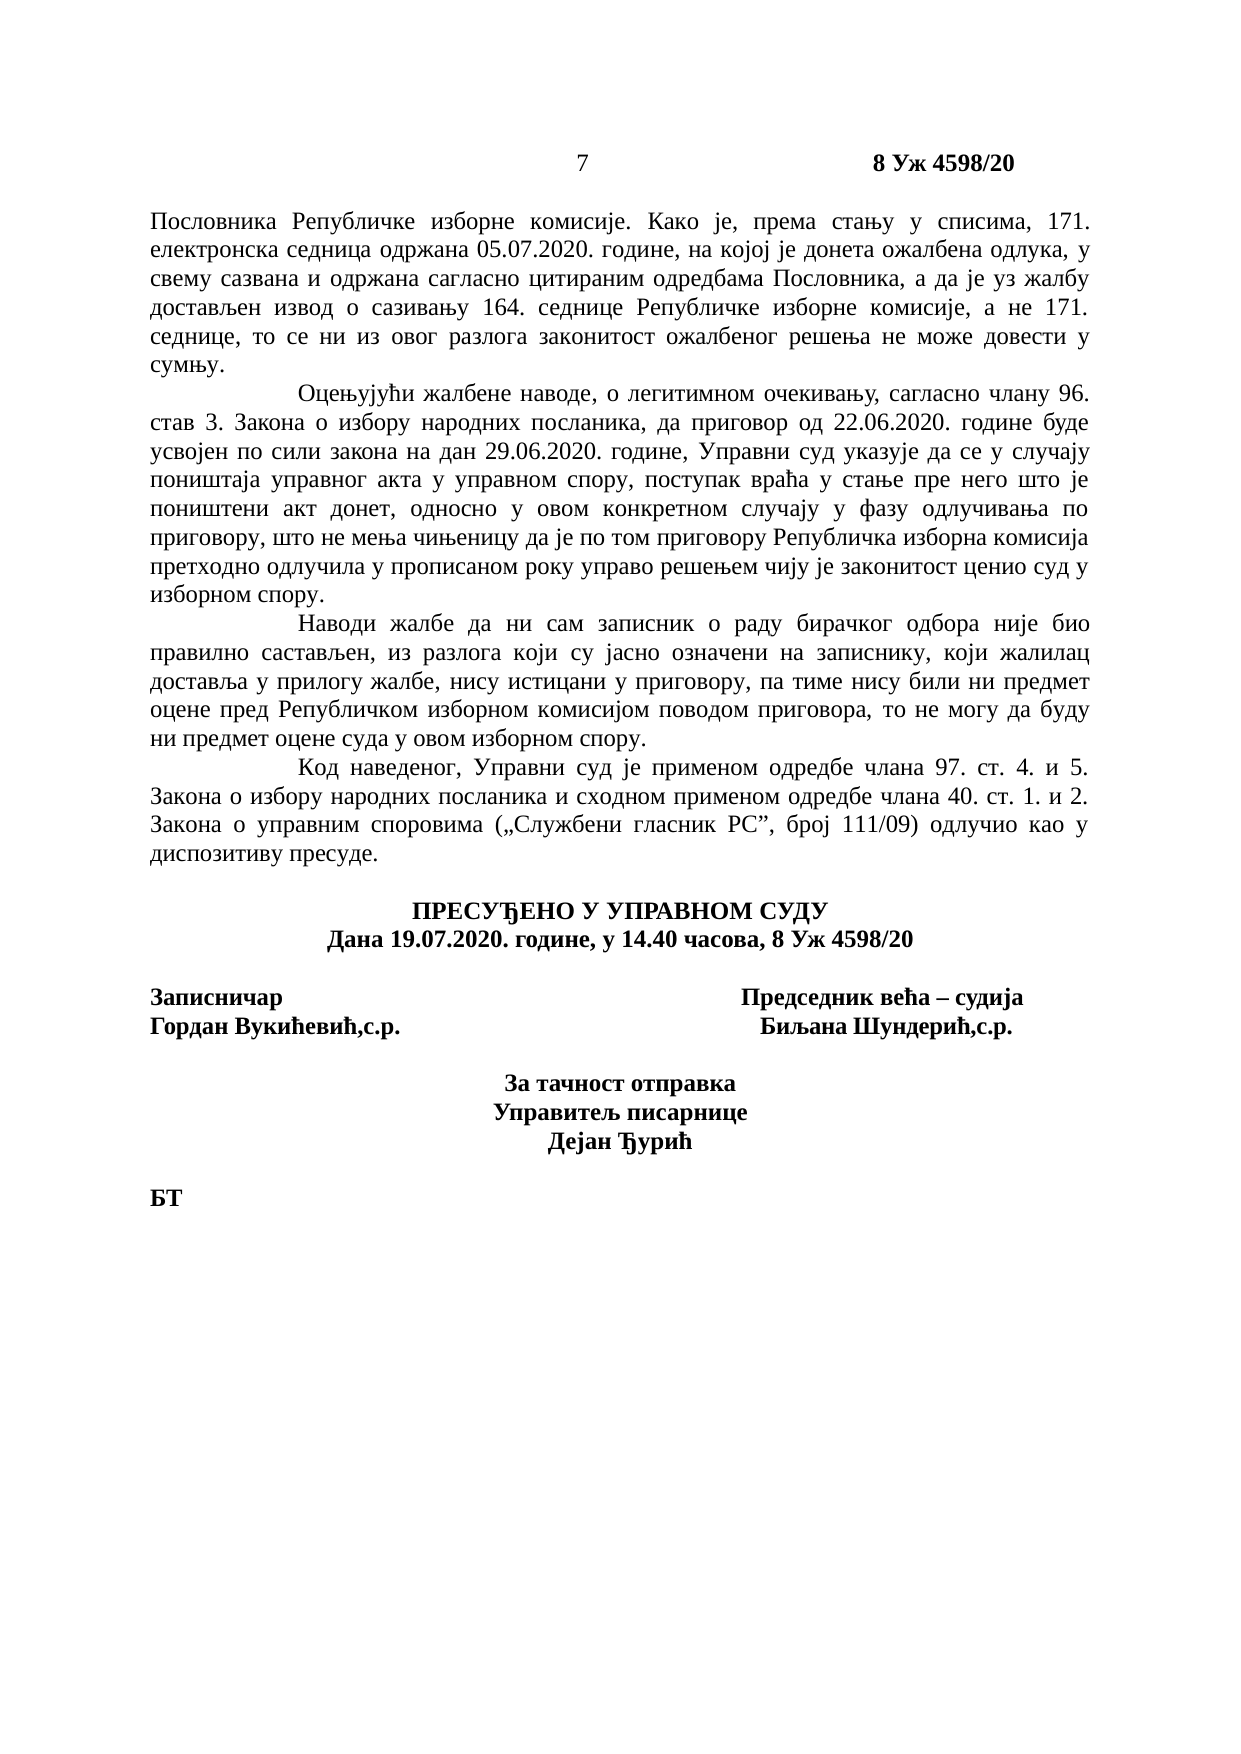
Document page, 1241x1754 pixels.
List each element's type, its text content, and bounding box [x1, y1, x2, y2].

text ПРЕСУЂЕНО У УПРАВНОМ СУДУ [150, 896, 1090, 924]
text БТ [150, 1183, 1090, 1212]
text Управитељ писарнице [150, 1097, 1090, 1126]
text За тачност отправка [150, 1068, 1090, 1097]
text Дана 19.07.2020. године, у 14.40 часова, 8 Уж 4598/20 [150, 924, 1090, 953]
text Оцењујући жалбене наводе, о легитимном очекивању, сагласно члану 96. став 3. Закона о избору народних посланика, да приговор од 22.06.2020. године буде усвојен по сили закона на дан 29.06.2020. године, Управни суд указује да се у случају поништаја управног акта у управном спору, поступак враћа у стање пре него што је поништени акт донет, односно у овом конкретном случају у фазу одлучивања по приговору, што не мења чињеницу да је по том приговору Републичка изборна комисија претходно одлучила у прописаном року управо решењем чију је законитост ценио суд у изборном спору. [150, 378, 1090, 608]
text Записничар Председник већа – судија [150, 982, 1090, 1011]
text Код наведеног, Управни суд је применом одредбе члана 97. ст. 4. и 5. Закона о избору народних посланика и сходном применом одредбе члана 40. ст. 1. и 2. Закона о управним споровима („Службени гласник РС”, број 111/09) одлучио као у диспозитиву пресуде. [150, 752, 1090, 867]
text Дејан Ђурић [150, 1126, 1090, 1154]
text Наводи жалбе да ни сам записник о раду бирачког одбора није био правилно састављен, из разлога који су јасно означени на записнику, који жалилац доставља у прилогу жалбе, нису истицани у приговору, па тиме нису били ни предмет оцене пред Републичком изборном комисијом поводом приговора, то не могу да буду ни предмет оцене суда у овом изборном спору. [150, 608, 1090, 752]
text Пословника Републичке изборне комисије. Како је, према стању у списима, 171. електронска седница одржана 05.07.2020. године, на којој је донета ожалбена одлука, у свему сазвана и одржана сагласно цитираним одредбама Пословника, а да је уз жалбу достављен извод о сазивању 164. седнице Републичке изборне комисије, а не 171. седнице, то се ни из овог разлога законитост ожалбеног решења не може довести у сумњу. [150, 206, 1090, 378]
text Гордан Вукићевић,с.р. Биљана Шундерић,с.р. [150, 1011, 1090, 1039]
